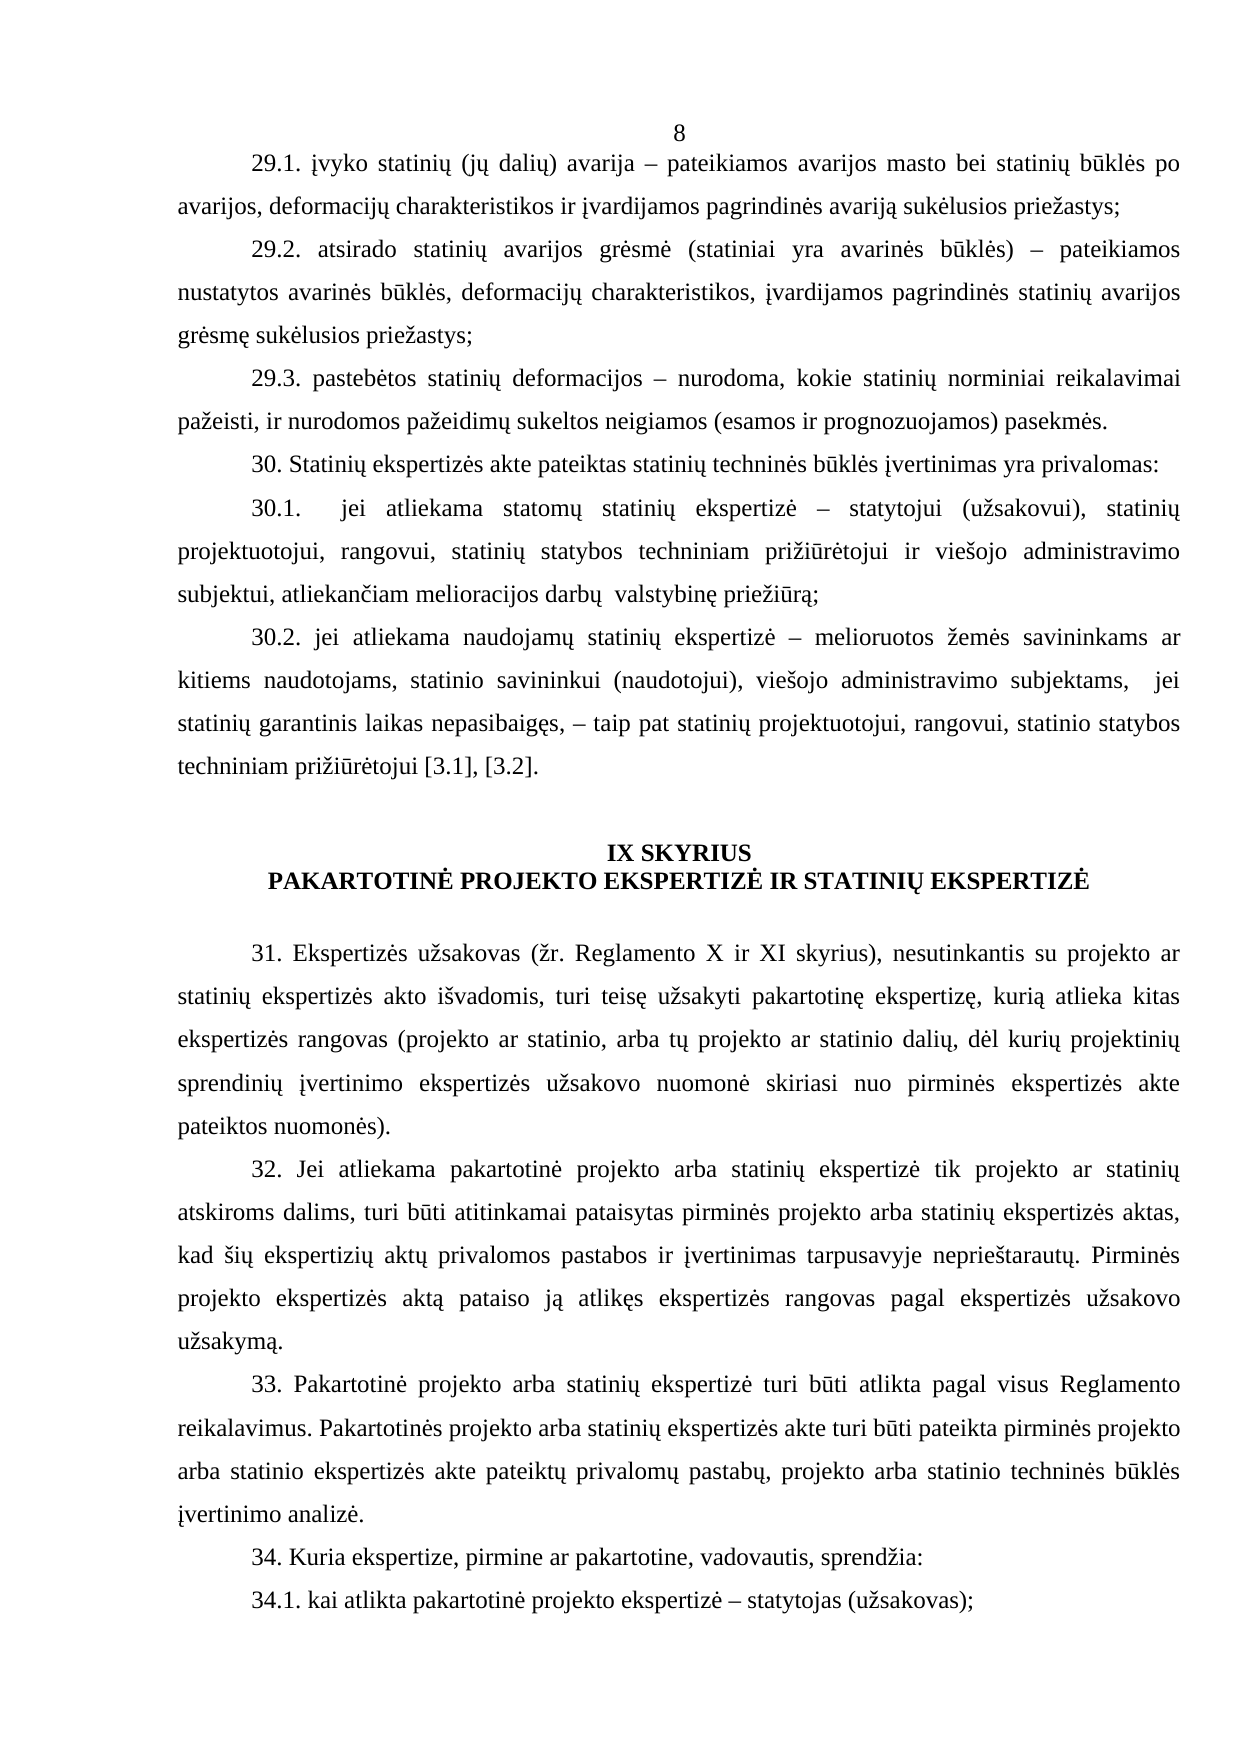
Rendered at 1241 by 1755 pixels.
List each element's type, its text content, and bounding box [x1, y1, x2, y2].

text 32. Jei atliekama pakartotinė projekto arba statinių ekspertizė tik projekto ar statinių atskiroms dalims, turi būti atitinkamai pataisytas pirminės projekto arba statinių ekspertizės aktas, kad šių ekspertizių aktų privalomos pastabos ir įvertinimas tarpusavyje neprieštarautų. Pirminės projekto ekspertizės aktą pataiso ją atlikęs ekspertizės rangovas pagal ekspertizės užsakovo užsakymą. [177, 1154, 1181, 1355]
text 29.1. įvyko statinių (jų dalių) avarija – pateikiamos avarijos masto bei statinių būklės po avarijos, deformacijų charakteristikos ir įvardijamos pagrindinės avariją sukėlusios priežastys; [177, 148, 1181, 219]
text PAKARTOTINĖ PROJEKTO EKSPERTIZĖ IR STATINIŲ EKSPERTIZĖ [177, 866, 1181, 895]
text 29.3. pastebėtos statinių deformacijos – nurodoma, kokie statinių norminiai reikalavimai pažeisti, ir nurodomos pažeidimų sukeltos neigiamos (esamos ir prognozuojamos) pasekmės. [177, 363, 1181, 435]
text 33. Pakartotinė projekto arba statinių ekspertizė turi būti atlikta pagal visus Reglamento reikalavimus. Pakartotinės projekto arba statinių ekspertizės akte turi būti pateikta pirminės projekto arba statinio ekspertizės akte pateiktų privalomų pastabų, projekto arba statinio techninės būklės įvertinimo analizė. [177, 1369, 1181, 1528]
text 29.2. atsirado statinių avarijos grėsmė (statiniai yra avarinės būklės) – pateikiamos nustatytos avarinės būklės, deformacijų charakteristikos, įvardijamos pagrindinės statinių avarijos grėsmę sukėlusios priežastys; [177, 234, 1181, 349]
text 34. Kuria ekspertize, pirmine ar pakartotine, vadovautis, sprendžia: [177, 1542, 1181, 1571]
text 31. Ekspertizės užsakovas (žr. Reglamento X ir XI skyrius), nesutinkantis su projekto ar statinių ekspertizės akto išvadomis, turi teisę užsakyti pakartotinę ekspertizę, kurią atlieka kitas ekspertizės rangovas (projekto ar statinio, arba tų projekto ar statinio dalių, dėl kurių projektinių sprendinių įvertinimo ekspertizės užsakovo nuomonė skiriasi nuo pirminės ekspertizės akte pateiktos nuomonės). [177, 938, 1181, 1139]
text 30.1. jei atliekama statomų statinių ekspertizė – statytojui (užsakovui), statinių projektuotojui, rangovui, statinių statybos techniniam prižiūrėtojui ir viešojo administravimo subjektui, atliekančiam melioracijos darbų valstybinę priežiūrą; [177, 493, 1181, 608]
text 30.2. jei atliekama naudojamų statinių ekspertizė – melioruotos žemės savininkams ar kitiems naudotojams, statinio savininkui (naudotojui), viešojo administravimo subjektams, jei statinių garantinis laikas nepasibaigęs, – taip pat statinių projektuotojui, rangovui, statinio statybos techniniam prižiūrėtojui [3.1], [3.2]. [177, 622, 1181, 780]
text 30. Statinių ekspertizės akte pateiktas statinių techninės būklės įvertinimas yra privalomas: [177, 449, 1181, 478]
text IX SKYRIUS [177, 838, 1181, 866]
text 34.1. kai atlikta pakartotinė projekto ekspertizė – statytojas (užsakovas); [177, 1585, 1181, 1614]
